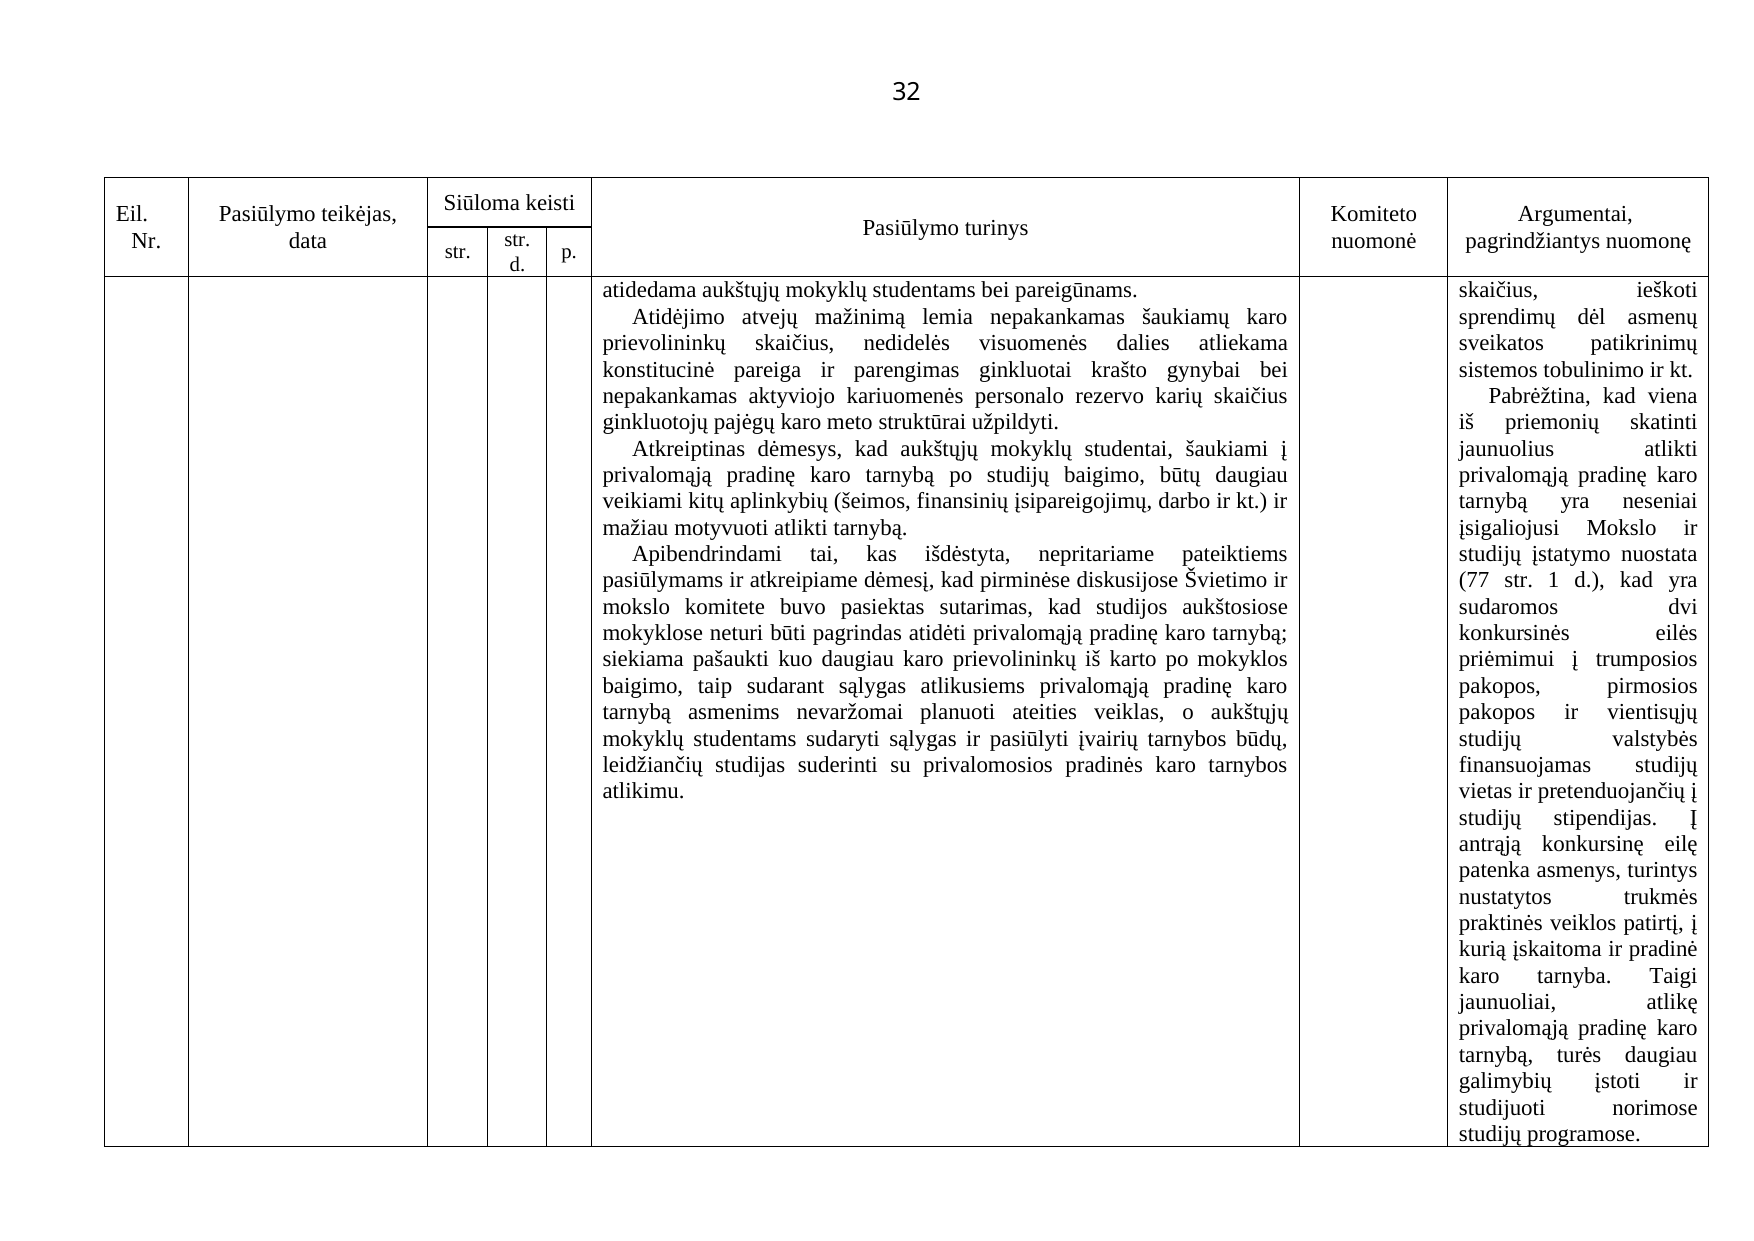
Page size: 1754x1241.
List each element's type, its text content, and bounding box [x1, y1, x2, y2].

table_header Pasiūlymo teikėjas, data [189, 178, 427, 276]
table_cell [428, 277, 487, 1146]
table_cell [189, 277, 427, 1146]
table_header Siūloma keisti [428, 178, 591, 226]
table_header Eil. Nr. [105, 178, 188, 276]
table_cell str. d. [488, 228, 546, 276]
table_header Komiteto nuomonė [1300, 178, 1447, 276]
table_cell p. [547, 228, 591, 276]
table_cell [1300, 277, 1447, 1146]
table_header Argumentai, pagrindžiantys nuomonę [1448, 178, 1708, 276]
table_cell skaičius, ieškoti sprendimų dėl asmenų sveikatos patikrinimų sistemos tobulinimo ir kt. Pabrėžtina, kad viena iš priemonių skatinti jaunuolius atlikti privalomąją pradinę karo tarnybą yra neseniai įsigaliojusi Mokslo ir studijų įstatymo nuostata (77 str. 1 d.), kad yra sudaromos dvi konkursinės eilės priėmimui į trumposios pakopos, pirmosios pakopos ir vientisųjų studijų valstybės finansuojamas studijų vietas ir pretenduojančių į studijų stipendijas. Į antrąją konkursinę eilę patenka asmenys, turintys nustatytos trukmės praktinės veiklos patirtį, į kurią įskaitoma ir pradinė karo tarnyba. Taigi jaunuoliai, atlikę privalomąją pradinę karo tarnybą, turės daugiau galimybių įstoti ir studijuoti norimose studijų programose. [1448, 277, 1708, 1146]
table_cell atidedama aukštųjų mokyklų studentams bei pareigūnams. Atidėjimo atvejų mažinimą lemia nepakankamas šaukiamų karo prievolininkų skaičius, nedidelės visuomenės dalies atliekama konstitucinė pareiga ir parengimas ginkluotai krašto gynybai bei nepakankamas aktyviojo kariuomenės personalo rezervo karių skaičius ginkluotojų pajėgų karo meto struktūrai užpildyti. Atkreiptinas dėmesys, kad aukštųjų mokyklų studentai, šaukiami į privalomąją pradinę karo tarnybą po studijų baigimo, būtų daugiau veikiami kitų aplinkybių (šeimos, finansinių įsipareigojimų, darbo ir kt.) ir mažiau motyvuoti atlikti tarnybą. Apibendrindami tai, kas išdėstyta, nepritariame pateiktiems pasiūlymams ir atkreipiame dėmesį, kad pirminėse diskusijose Švietimo ir mokslo komitete buvo pasiektas sutarimas, kad studijos aukštosiose mokyklose neturi būti pagrindas atidėti privalomąją pradinę karo tarnybą; siekiama pašaukti kuo daugiau karo prievolininkų iš karto po mokyklos baigimo, taip sudarant sąlygas atlikusiems privalomąją pradinę karo tarnybą asmenims nevaržomai planuoti ateities veiklas, o aukštųjų mokyklų studentams sudaryti sąlygas ir pasiūlyti įvairių tarnybos būdų, leidžiančių studijas suderinti su privalomosios pradinės karo tarnybos atlikimu. [592, 277, 1299, 1146]
table_cell [488, 277, 546, 1146]
table_cell [547, 277, 591, 1146]
table_cell [105, 277, 188, 1146]
table_cell str. [428, 228, 487, 276]
table_header Pasiūlymo turinys [592, 178, 1299, 276]
